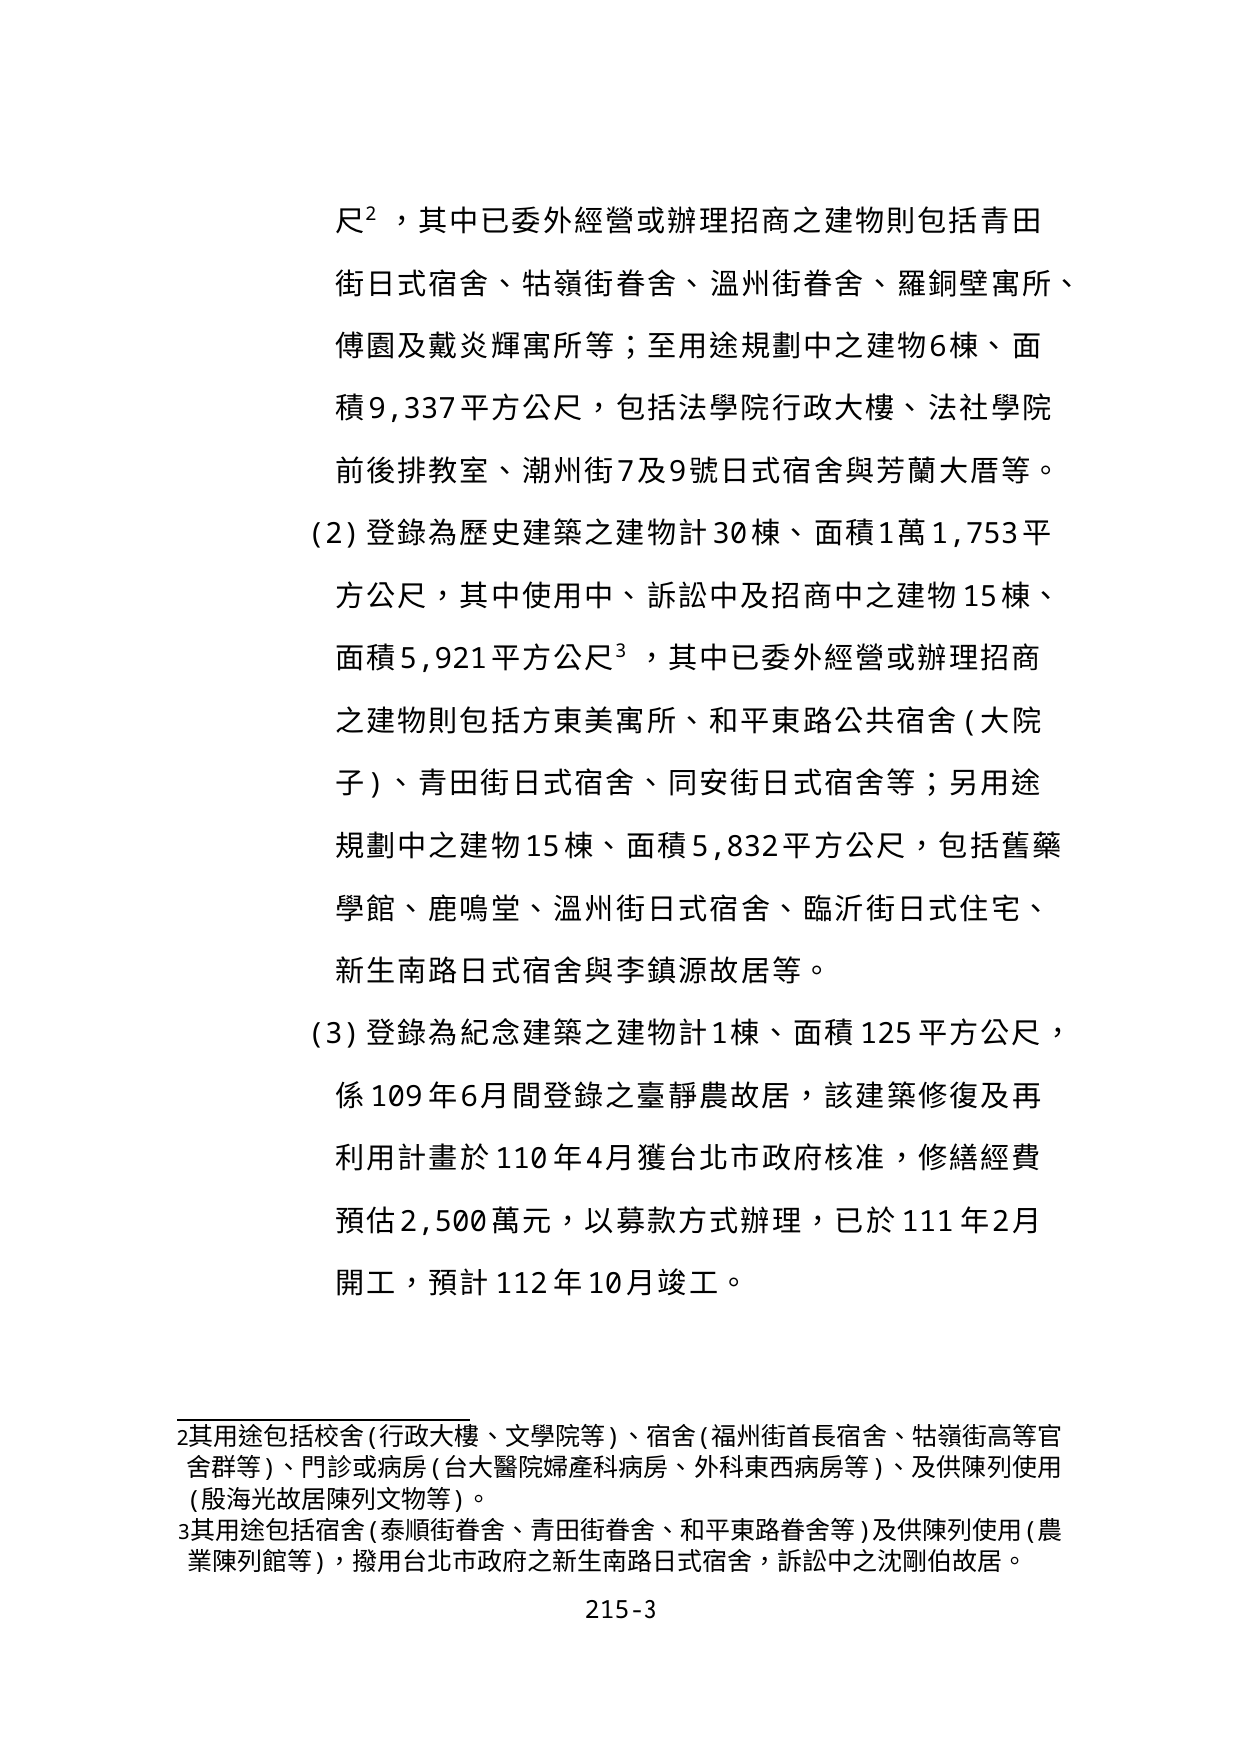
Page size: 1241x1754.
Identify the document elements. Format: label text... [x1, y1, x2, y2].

text 其用途包括宿舍(泰順街眷舍、青田街眷舍、和平東路眷舍等)及供陳列使用(農業陳列館等)，撥用台北市政府之新生南路日式宿舍，訴訟中之沈剛伯故居。 [177, 1514, 1063, 1577]
text (2)登錄為歷史建築之建物計30棟、面積1萬1,753平方公尺，其中使用中、訴訟中及招商中之建物15棟、面積5,921平方公尺，其中已委外經營或辦理招商之建物則包括方東美寓所、和平東路公共宿舍(大院子)、青田街日式宿舍、同安街日式宿舍等；另用途規劃中之建物15棟、面積5,832平方公尺，包括舊藥學館、鹿鳴堂、溫州街日式宿舍、臨沂街日式住宅、新生南路日式宿舍與李鎮源故居等。 [295, 490, 1063, 990]
text (1)登錄為古蹟之建物計31棟、面積5萬5,735平方公尺，其中使用中之建物25棟、面積4萬6,398平方公尺，其中已委外經營或辦理招商之建物則包括青田街日式宿舍、牯嶺街眷舍、溫州街眷舍、羅銅壁寓所、傅園及戴炎輝寓所等；至用途規劃中之建物6棟、面積9,337平方公尺，包括法學院行政大樓、法社學院前後排教室、潮州街7及9號日式宿舍與芳蘭大厝等。 [295, 177, 1063, 490]
text 其用途包括校舍(行政大樓、文學院等)、宿舍(福州街首長宿舍、牯嶺街高等官舍群等)、門診或病房(台大醫院婦產科病房、外科東西病房等)、及供陳列使用(殷海光故居陳列文物等)。 [176, 1421, 1063, 1514]
text (3)登錄為紀念建築之建物計1棟、面積125平方公尺，係109年6月間登錄之臺靜農故居，該建築修復及再利用計畫於110年4月獲台北市政府核准，修繕經費預估2,500萬元，以募款方式辦理，已於111年2月開工，預計112年10月竣工。 [295, 990, 1063, 1302]
